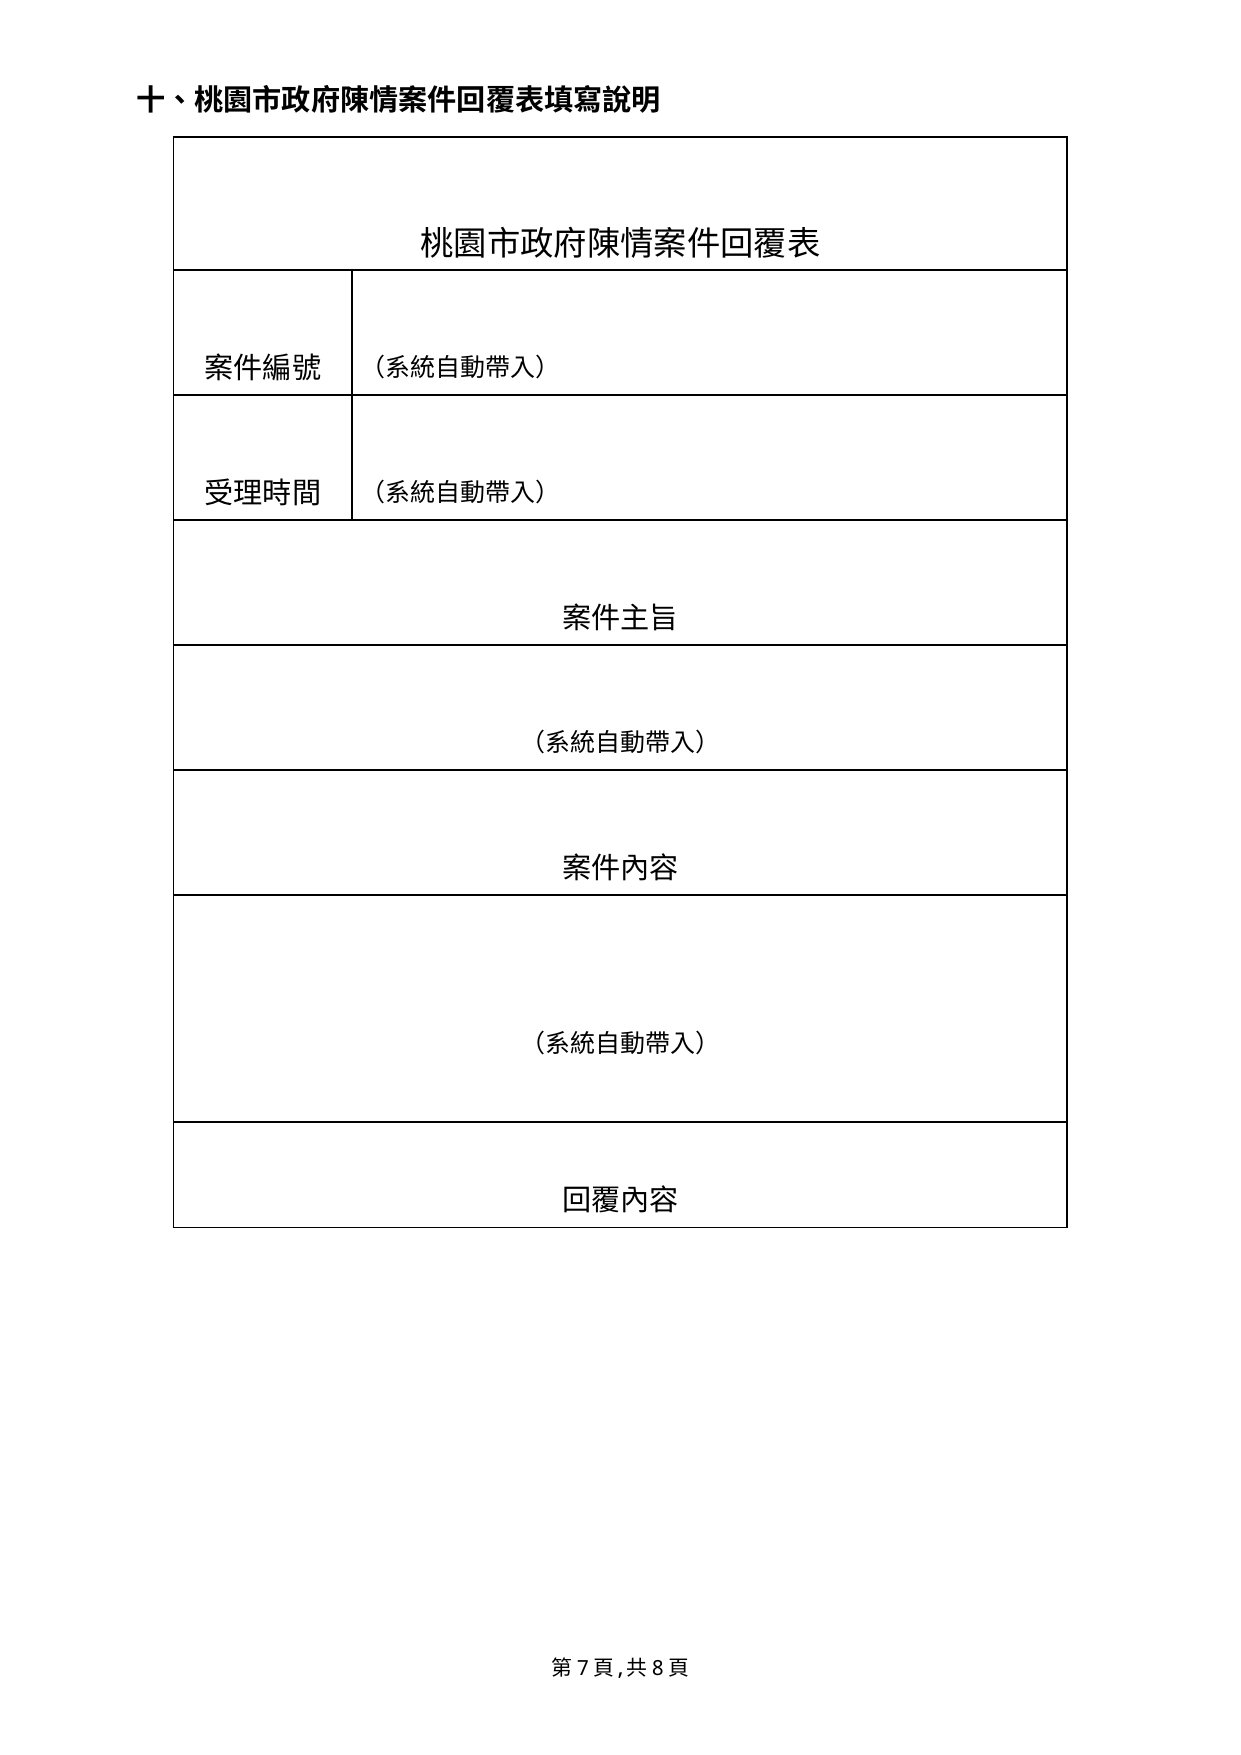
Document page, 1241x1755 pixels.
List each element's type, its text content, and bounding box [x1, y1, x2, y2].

table_cell 案件主旨 [174, 521, 1066, 644]
table_cell （系統自動帶入） [353, 271, 1066, 394]
table_cell （系統自動帶入） [174, 646, 1066, 769]
table_header 桃園市政府陳情案件回覆表 [174, 138, 1066, 269]
table_cell 回覆內容 [174, 1123, 1066, 1227]
table_cell 受理時間 [174, 396, 351, 519]
table_cell （系統自動帶入） [174, 896, 1066, 1121]
text 十、桃園市政府陳情案件回覆表填寫說明 [136, 74, 1104, 119]
table_cell （系統自動帶入） [353, 396, 1066, 519]
table_cell 案件內容 [174, 771, 1066, 894]
table_cell 案件編號 [174, 271, 351, 394]
